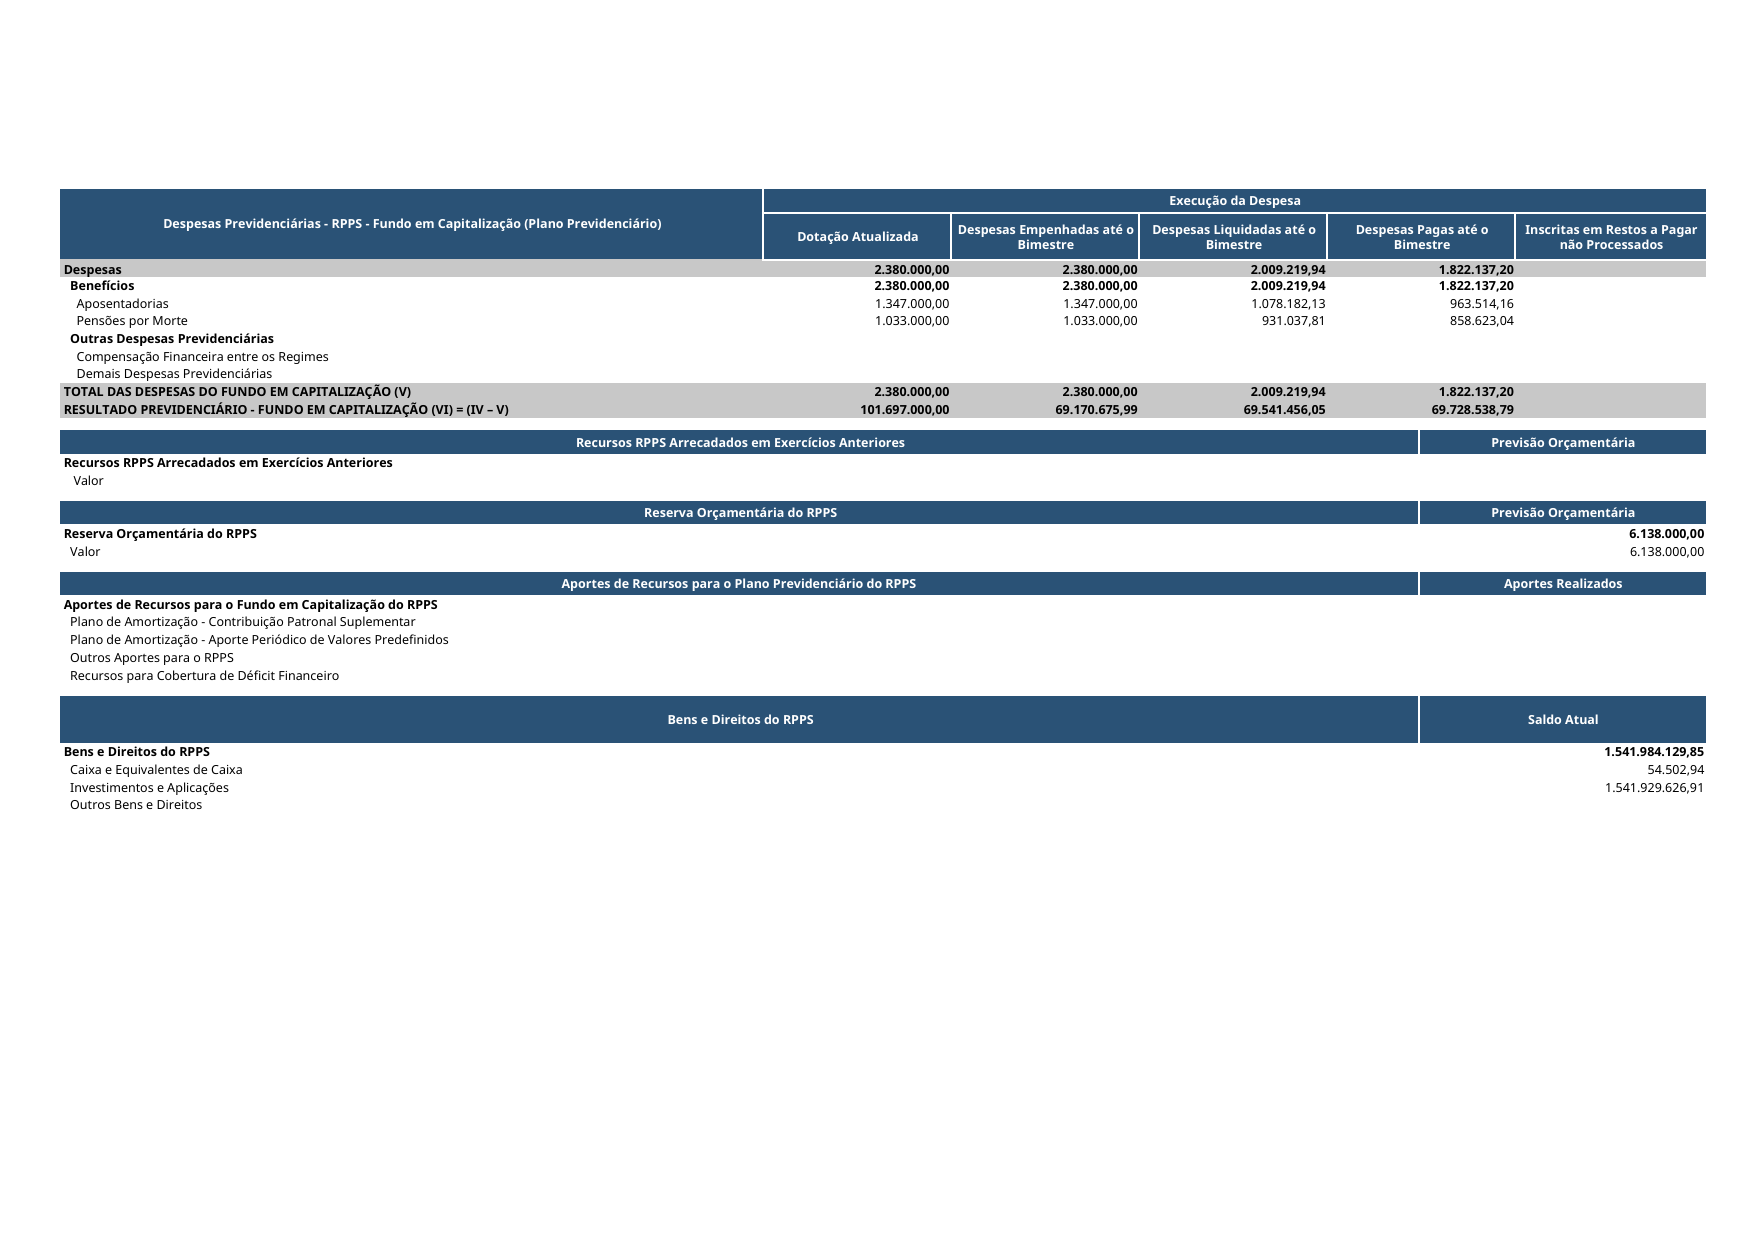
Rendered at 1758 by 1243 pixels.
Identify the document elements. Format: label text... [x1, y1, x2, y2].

table_cell Execução da Despesa [764, 189, 1706, 212]
table_cell [60, 684, 1706, 696]
table_cell Reserva Orçamentária do RPPS [60, 501, 1418, 524]
table_cell [1419, 796, 1706, 814]
table_cell 858.623,04 [1327, 312, 1515, 330]
table_cell [1327, 365, 1515, 383]
table_cell [1515, 365, 1706, 383]
table_header [166, 59, 172, 170]
table_cell 101.697.000,00 [763, 401, 951, 418]
table_cell [172, 139, 1706, 163]
table_cell Aportes de Recursos para o Plano Previdenciário do RPPS [60, 572, 1418, 595]
table_cell 69.170.675,99 [951, 401, 1139, 418]
table_cell [1419, 471, 1706, 489]
table_header [66, 59, 166, 160]
table_cell Despesas [60, 259, 763, 277]
table_cell Reserva Orçamentária do RPPS [60, 525, 1419, 542]
table_cell [60, 418, 1706, 430]
table_cell [951, 348, 1139, 365]
table_cell Pensões por Morte [60, 312, 763, 330]
table_cell [1327, 348, 1515, 365]
table_cell Plano de Amortização - Contribuição Patronal Suplementar [60, 613, 1419, 631]
table_cell [1139, 365, 1327, 383]
table_cell Despesas Pagas até o Bimestre [1328, 214, 1514, 259]
table_cell [1139, 348, 1327, 365]
table_cell 2.380.000,00 [951, 277, 1139, 294]
table_cell 2.380.000,00 [763, 277, 951, 294]
table_cell 2.380.000,00 [763, 261, 951, 277]
table_cell TOTAL DAS DESPESAS DO FUNDO EM CAPITALIZAÇÃO (V) [60, 383, 763, 401]
table_cell Saldo Atual [1420, 696, 1706, 743]
table_cell Outras Despesas Previdenciárias [60, 330, 763, 347]
table_cell Plano de Amortização - Aporte Periódico de Valores Predefinidos [60, 631, 1419, 648]
table_cell 2.380.000,00 [763, 383, 951, 401]
table_cell Bens e Direitos do RPPS [60, 696, 1418, 743]
table_cell 69.541.456,05 [1139, 401, 1327, 418]
table_cell [1510, 170, 1701, 188]
table_cell 1.033.000,00 [951, 312, 1139, 330]
table_cell [1701, 89, 1706, 113]
table_cell 1.033.000,00 [763, 312, 951, 330]
table_cell 931.037,81 [1139, 312, 1327, 330]
table_cell Recursos para Cobertura de Déficit Financeiro [60, 666, 1419, 684]
table_cell [1419, 454, 1706, 471]
table_cell RESULTADO PREVIDENCIÁRIO - FUNDO EM CAPITALIZAÇÃO (VI) = (IV – V) [60, 401, 763, 418]
table_cell Inscritas em Restos a Pagar não Processados [1516, 214, 1706, 259]
table_cell [1515, 261, 1706, 277]
table_cell [172, 89, 1575, 113]
table_cell 69.728.538,79 [1327, 401, 1515, 418]
table_cell 2.009.219,94 [1139, 277, 1327, 294]
table_cell [951, 365, 1139, 383]
table_cell 963.514,16 [1327, 294, 1515, 312]
table_cell 1.541.984.129,85 [1419, 743, 1706, 761]
table_cell 2.380.000,00 [951, 261, 1139, 277]
table_cell [60, 489, 1706, 501]
table_cell 1.078.182,13 [1139, 294, 1327, 312]
table_cell [1419, 613, 1706, 631]
table_cell [60, 170, 1503, 187]
table_cell [763, 365, 951, 383]
table_cell 1.822.137,20 [1327, 261, 1515, 277]
table_cell [1419, 631, 1706, 648]
table_cell [763, 330, 951, 347]
table_cell [172, 114, 1706, 138]
table_cell [1515, 348, 1706, 365]
table_cell 2.009.219,94 [1139, 261, 1327, 277]
table_cell Recursos RPPS Arrecadados em Exercícios Anteriores [60, 454, 1419, 471]
table_cell [1419, 595, 1706, 613]
table_cell Compensação Financeira entre os Regimes [60, 348, 763, 365]
table_cell [1419, 666, 1706, 684]
table_cell Aposentadorias [60, 294, 763, 312]
table_cell Outros Bens e Direitos [60, 796, 1419, 814]
table_cell 54.502,94 [1419, 761, 1706, 778]
table_cell [172, 164, 1706, 170]
table_header [1701, 59, 1706, 88]
table_cell Previsão Orçamentária [1420, 501, 1706, 524]
table_cell Caixa e Equivalentes de Caixa [60, 761, 1419, 778]
table_cell Valor [60, 542, 1419, 560]
table_cell Dotação Atualizada [764, 214, 950, 259]
table_cell [1327, 330, 1515, 347]
table_cell 1.541.929.626,91 [1419, 778, 1706, 796]
table_cell [951, 330, 1139, 347]
table_cell 6.138.000,00 [1419, 542, 1706, 560]
table_cell 1.822.137,20 [1327, 277, 1515, 294]
table_cell Aportes Realizados [1420, 572, 1706, 595]
table_cell [1575, 98, 1701, 113]
table_cell Investimentos e Aplicações [60, 778, 1419, 796]
table_cell Previsão Orçamentária [1420, 430, 1706, 454]
table_cell [1515, 330, 1706, 347]
table_cell [1139, 330, 1327, 347]
table_cell [1515, 401, 1706, 418]
table_cell Demais Despesas Previdenciárias [60, 365, 763, 383]
table_cell 6.138.000,00 [1419, 525, 1706, 542]
table_cell 1.822.137,20 [1327, 383, 1515, 401]
table_cell [60, 560, 1706, 572]
table_cell 2.380.000,00 [951, 383, 1139, 401]
table_cell 1.347.000,00 [951, 294, 1139, 312]
table_header [1575, 59, 1701, 78]
table_cell 2.009.219,94 [1139, 383, 1327, 401]
table_cell Outros Aportes para o RPPS [60, 649, 1419, 666]
table_cell [1503, 170, 1510, 188]
table_cell [66, 160, 166, 170]
table_cell Recursos RPPS Arrecadados em Exercícios Anteriores [60, 430, 1418, 454]
table_cell [1701, 170, 1706, 188]
table_cell Despesas Previdenciárias - RPPS - Fundo em Capitalização (Plano Previdenciário) [60, 189, 762, 259]
table_cell Despesas Empenhadas até o Bimestre [952, 214, 1138, 259]
table_cell [1515, 383, 1706, 401]
table_cell Bens e Direitos do RPPS [60, 743, 1419, 761]
table_header [172, 59, 1575, 88]
table_cell 1.347.000,00 [763, 294, 951, 312]
table_cell [1515, 312, 1706, 330]
table_cell Valor [60, 471, 1419, 489]
table_cell Aportes de Recursos para o Fundo em Capitalização do RPPS [60, 595, 1419, 613]
table_cell [1575, 79, 1701, 98]
table_cell [763, 348, 951, 365]
table_cell Benefícios [60, 277, 763, 294]
table_cell [1515, 294, 1706, 312]
table_header [60, 59, 66, 170]
table_cell [1515, 277, 1706, 294]
table_cell Despesas Liquidadas até o Bimestre [1140, 214, 1326, 259]
table_cell [1419, 649, 1706, 666]
